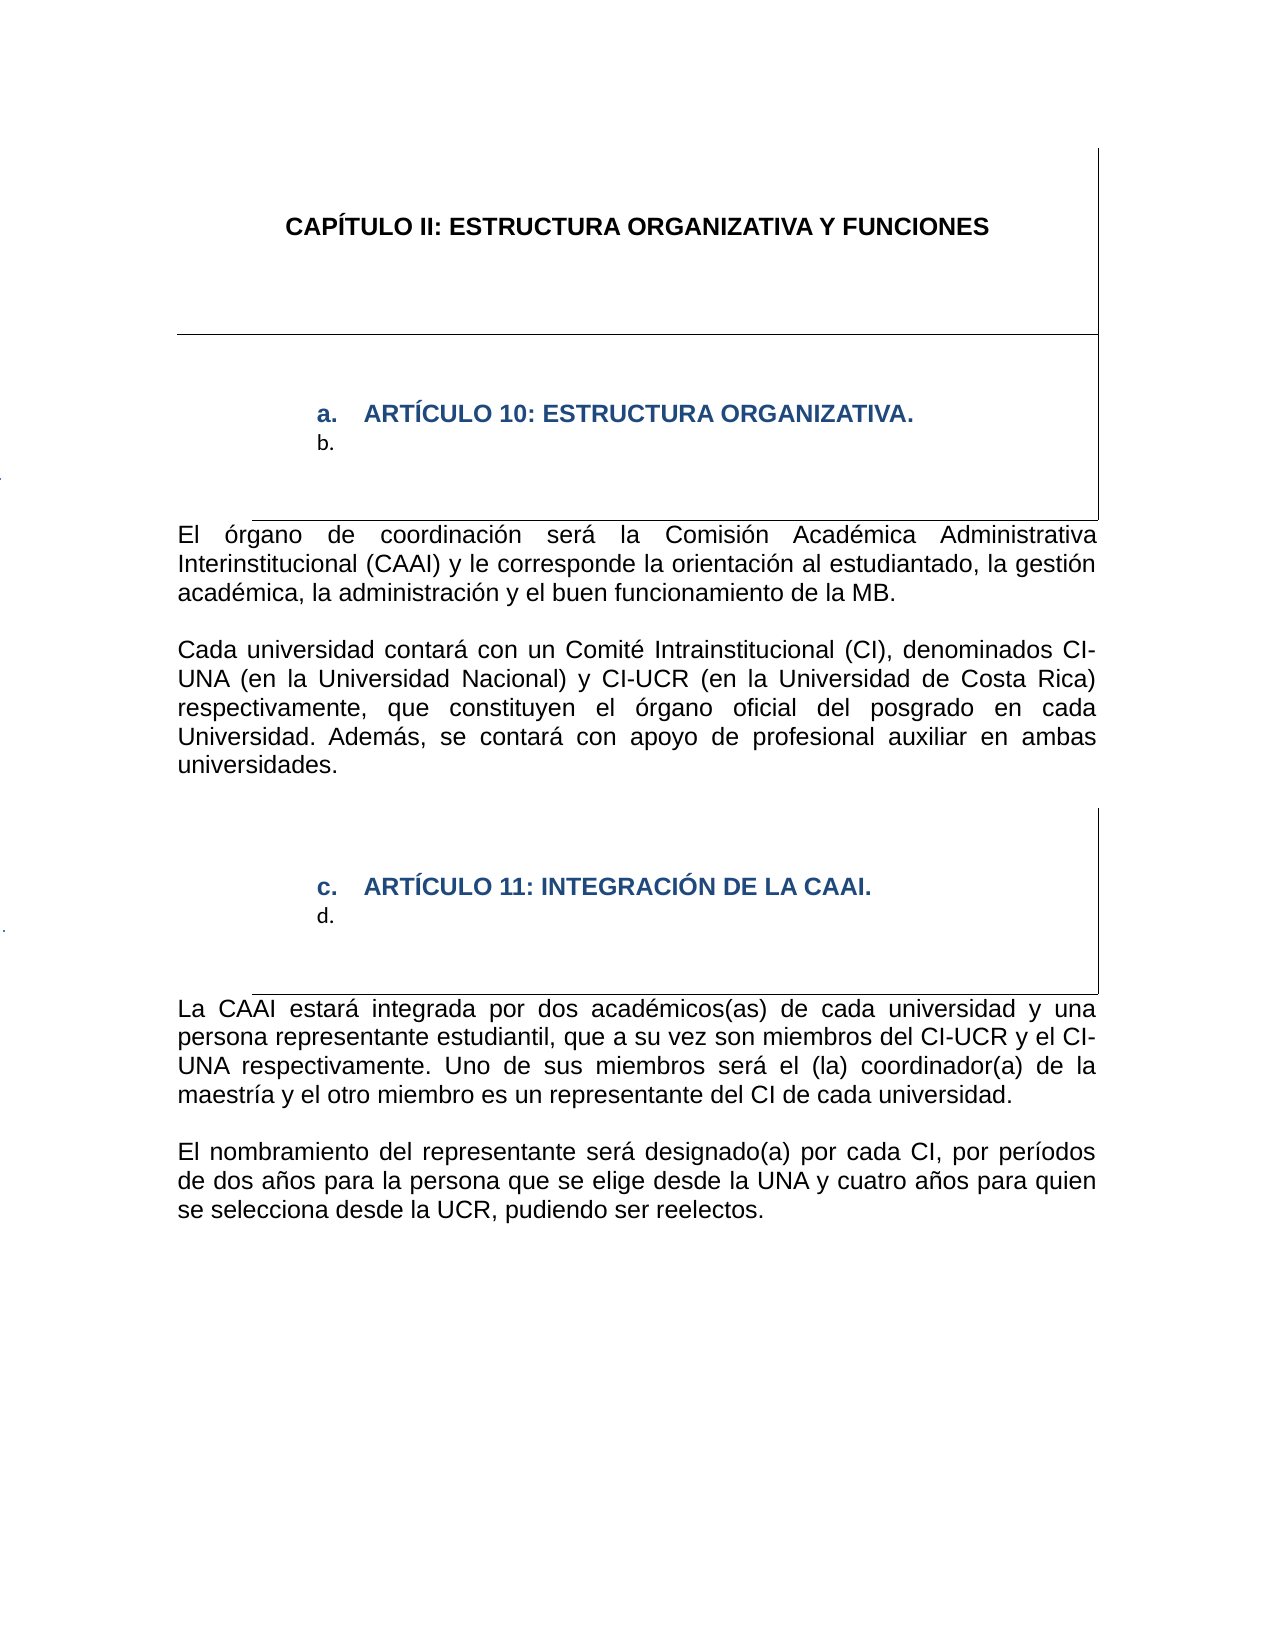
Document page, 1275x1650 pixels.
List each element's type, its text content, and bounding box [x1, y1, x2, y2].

subtitle ARTÍCULO 10: ESTRUCTURA ORGANIZATIVA. [252, 334, 1098, 428]
text Cada universidad contará con un Comité Intrainstitucional (CI), denominados CI-UNA (en la Universidad Nacional) y CI-UCR (en la Universidad de Costa Rica) respectivamente, que constituyen el órgano oficial del posgrado en cada Universidad. Además, se contará con apoyo de profesional auxiliar en ambas universidades. [177, 635, 1098, 779]
text El nombramiento del representante será designado(a) por cada CI, por períodos de dos años para la persona que se elige desde la UNA y cuatro años para quien se selecciona desde la UCR, pudiendo ser reelectos. [177, 1137, 1098, 1224]
subtitle CAPÍTULO II: ESTRUCTURA ORGANIZATIVA Y FUNCIONES [177, 148, 1098, 241]
text La CAAI estará integrada por dos académicos(as) de cada universidad y una persona representante estudiantil, que a su vez son miembros del CI-UCR y el CI-UNA respectivamente. Uno de sus miembros será el (la) coordinador(a) de la maestría y el otro miembro es un representante del CI de cada universidad. [177, 994, 1098, 1109]
text El órgano de coordinación será la Comisión Académica Administrativa Interinstitucional (CAAI) y le corresponde la orientación al estudiantado, la gestión académica, la administración y el buen funcionamiento de la MB. [177, 520, 1098, 606]
subtitle ARTÍCULO 11: INTEGRACIÓN DE LA CAAI. [252, 808, 1098, 901]
